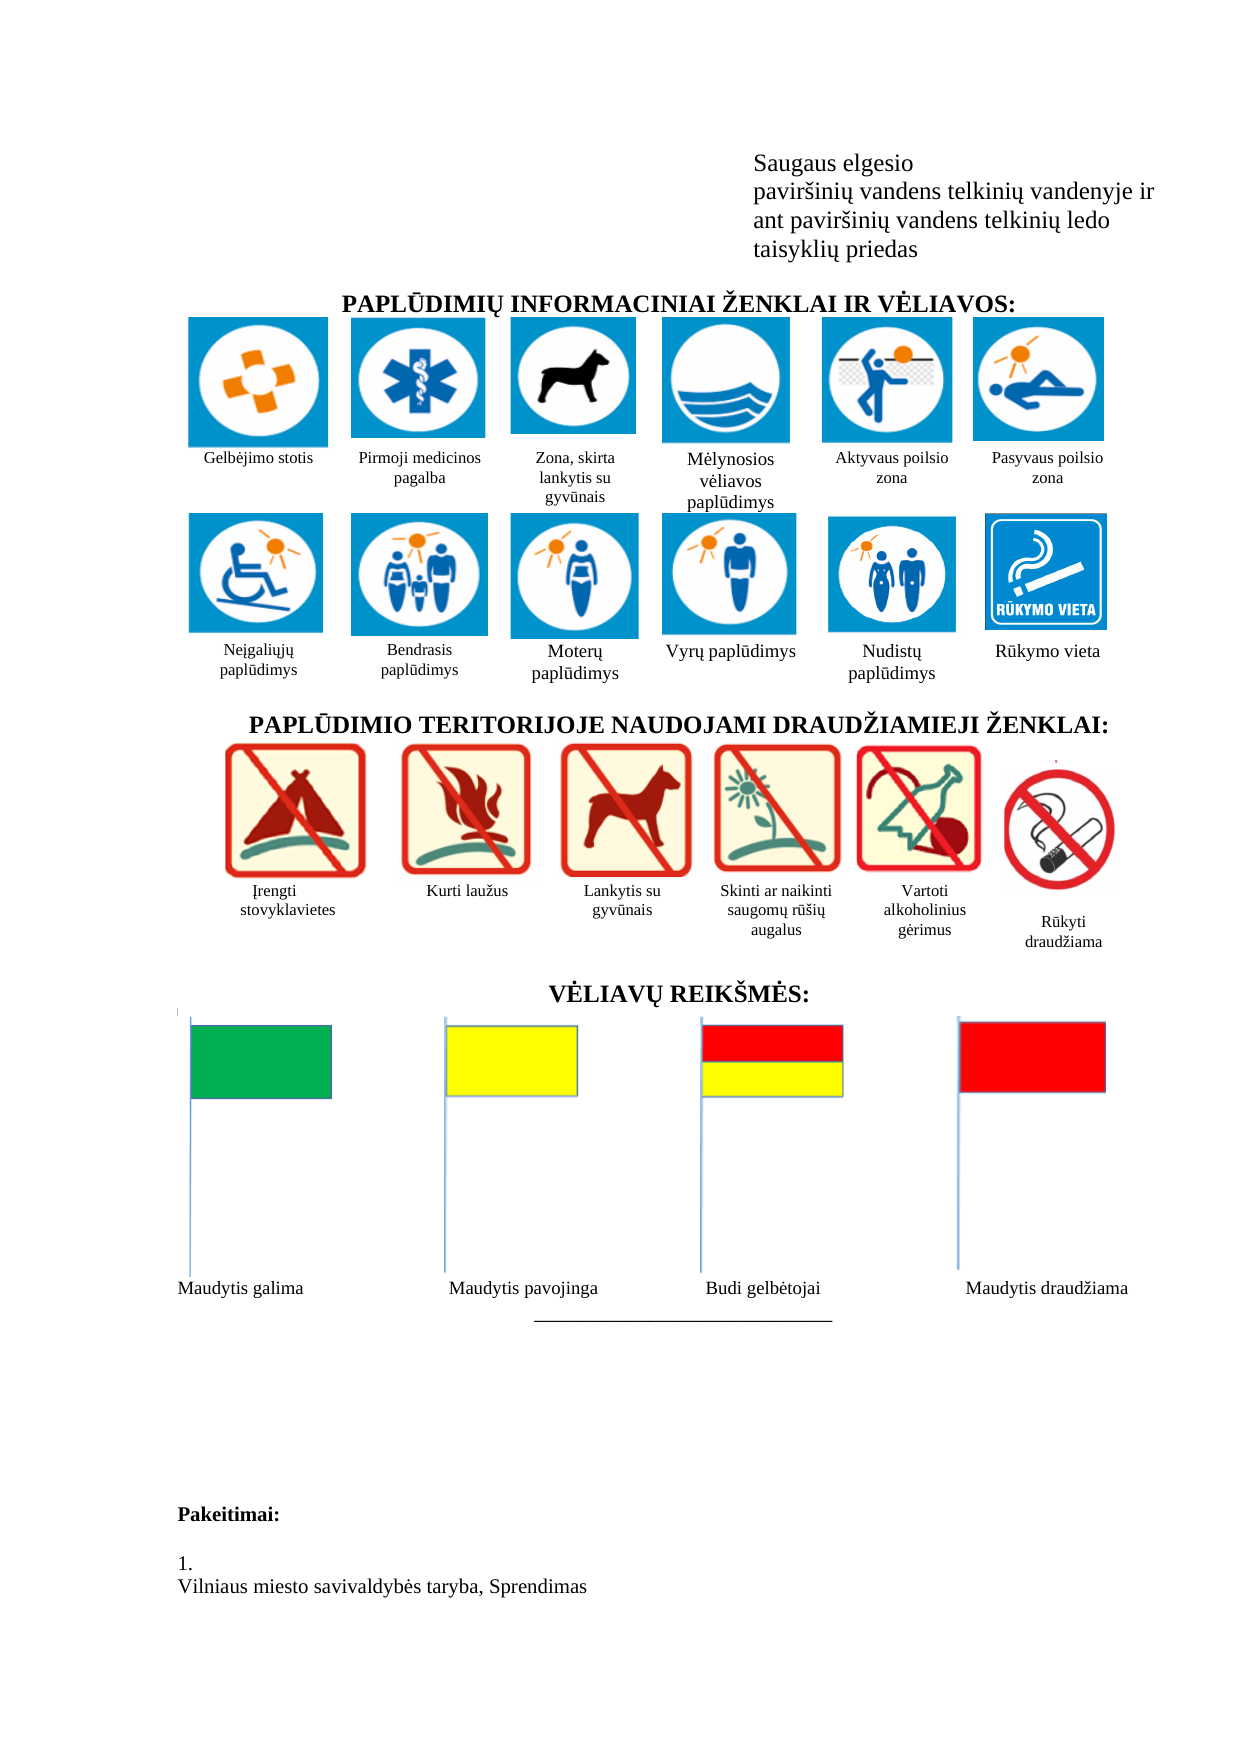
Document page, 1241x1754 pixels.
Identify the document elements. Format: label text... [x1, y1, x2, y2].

table_cell Neįgaliųjų paplūdimys [177, 640, 340, 683]
table_header [499, 318, 651, 448]
text 1. [177, 1550, 1181, 1574]
table_cell Aktyvaus poilsio zona [811, 448, 973, 513]
table_header [811, 318, 973, 448]
table_header [386, 739, 397, 881]
text Pakeitimai: [177, 1502, 1181, 1526]
table_cell [973, 513, 1122, 640]
table_cell Rūkymo vieta [973, 640, 1122, 683]
table_header [537, 739, 548, 881]
table_header [340, 318, 499, 448]
table_header [874, 1298, 1158, 1339]
table_cell Vartoti alkoholinius gėrimus [857, 881, 989, 938]
table_header [1158, 1298, 1183, 1339]
table_cell Įrengti stovyklavietes [213, 881, 386, 938]
text Maudytis galima Maudytis pavojinga Budi gelbėtojai Maudytis draudžiama [177, 1277, 1181, 1298]
table_header [329, 318, 340, 448]
table_header [177, 318, 188, 448]
table_cell [811, 513, 973, 640]
text ant paviršinių vandens telkinių ledo [753, 205, 1181, 234]
text Saugaus elgesio [177, 148, 1181, 176]
table_header Rūkyti draudžiama [1005, 739, 1123, 951]
table_cell Pasyvaus poilsio zona [973, 448, 1122, 513]
table_cell Mėlynosios vėliavos paplūdimys [651, 448, 811, 513]
table_header [177, 739, 202, 951]
table_cell Moterų paplūdimys [499, 640, 651, 683]
table_header [202, 739, 1004, 951]
table_cell Pirmoji medicinos pagalba [340, 448, 499, 513]
table_cell Zona, skirta lankytis su gyvūnais [499, 448, 651, 513]
table_cell [651, 513, 811, 640]
table_cell Skinti ar naikinti saugomų rūšių augalus [696, 881, 857, 938]
text taisyklių priedas [177, 234, 1181, 263]
table_cell Kurti laužus [386, 881, 548, 938]
table_cell [177, 513, 340, 640]
table_cell Bendrasis paplūdimys [340, 640, 499, 683]
table_header [548, 739, 696, 881]
table_header [651, 318, 811, 448]
table_header [973, 318, 1122, 448]
table_header __________________________ [189, 1298, 851, 1339]
table_header [857, 739, 989, 881]
table_cell [340, 513, 499, 640]
table_header [213, 739, 386, 881]
table_header [696, 739, 857, 881]
table_cell Gelbėjimo stotis [177, 448, 340, 513]
table_cell Lankytis su gyvūnais [548, 881, 696, 938]
table_header [1123, 739, 1147, 951]
text PAPLŪDIMIŲ INFORMACINIAI ŽENKLAI IR VĖLIAVOS: [177, 289, 1181, 318]
table_cell Nudistų paplūdimys [811, 640, 973, 683]
text VĖLIAVŲ REIKŠMĖS: [177, 979, 1181, 1008]
table_cell Vyrų paplūdimys [651, 640, 811, 683]
text Vilniaus miesto savivaldybės taryba, Sprendimas [177, 1574, 1181, 1598]
table_header [851, 1298, 874, 1339]
text paviršinių vandens telkinių vandenyje ir [753, 176, 1181, 205]
table_cell [499, 513, 651, 640]
text PAPLŪDIMIO TERITORIJOJE NAUDOJAMI DRAUDŽIAMIEJI ŽENKLAI: [177, 710, 1181, 739]
